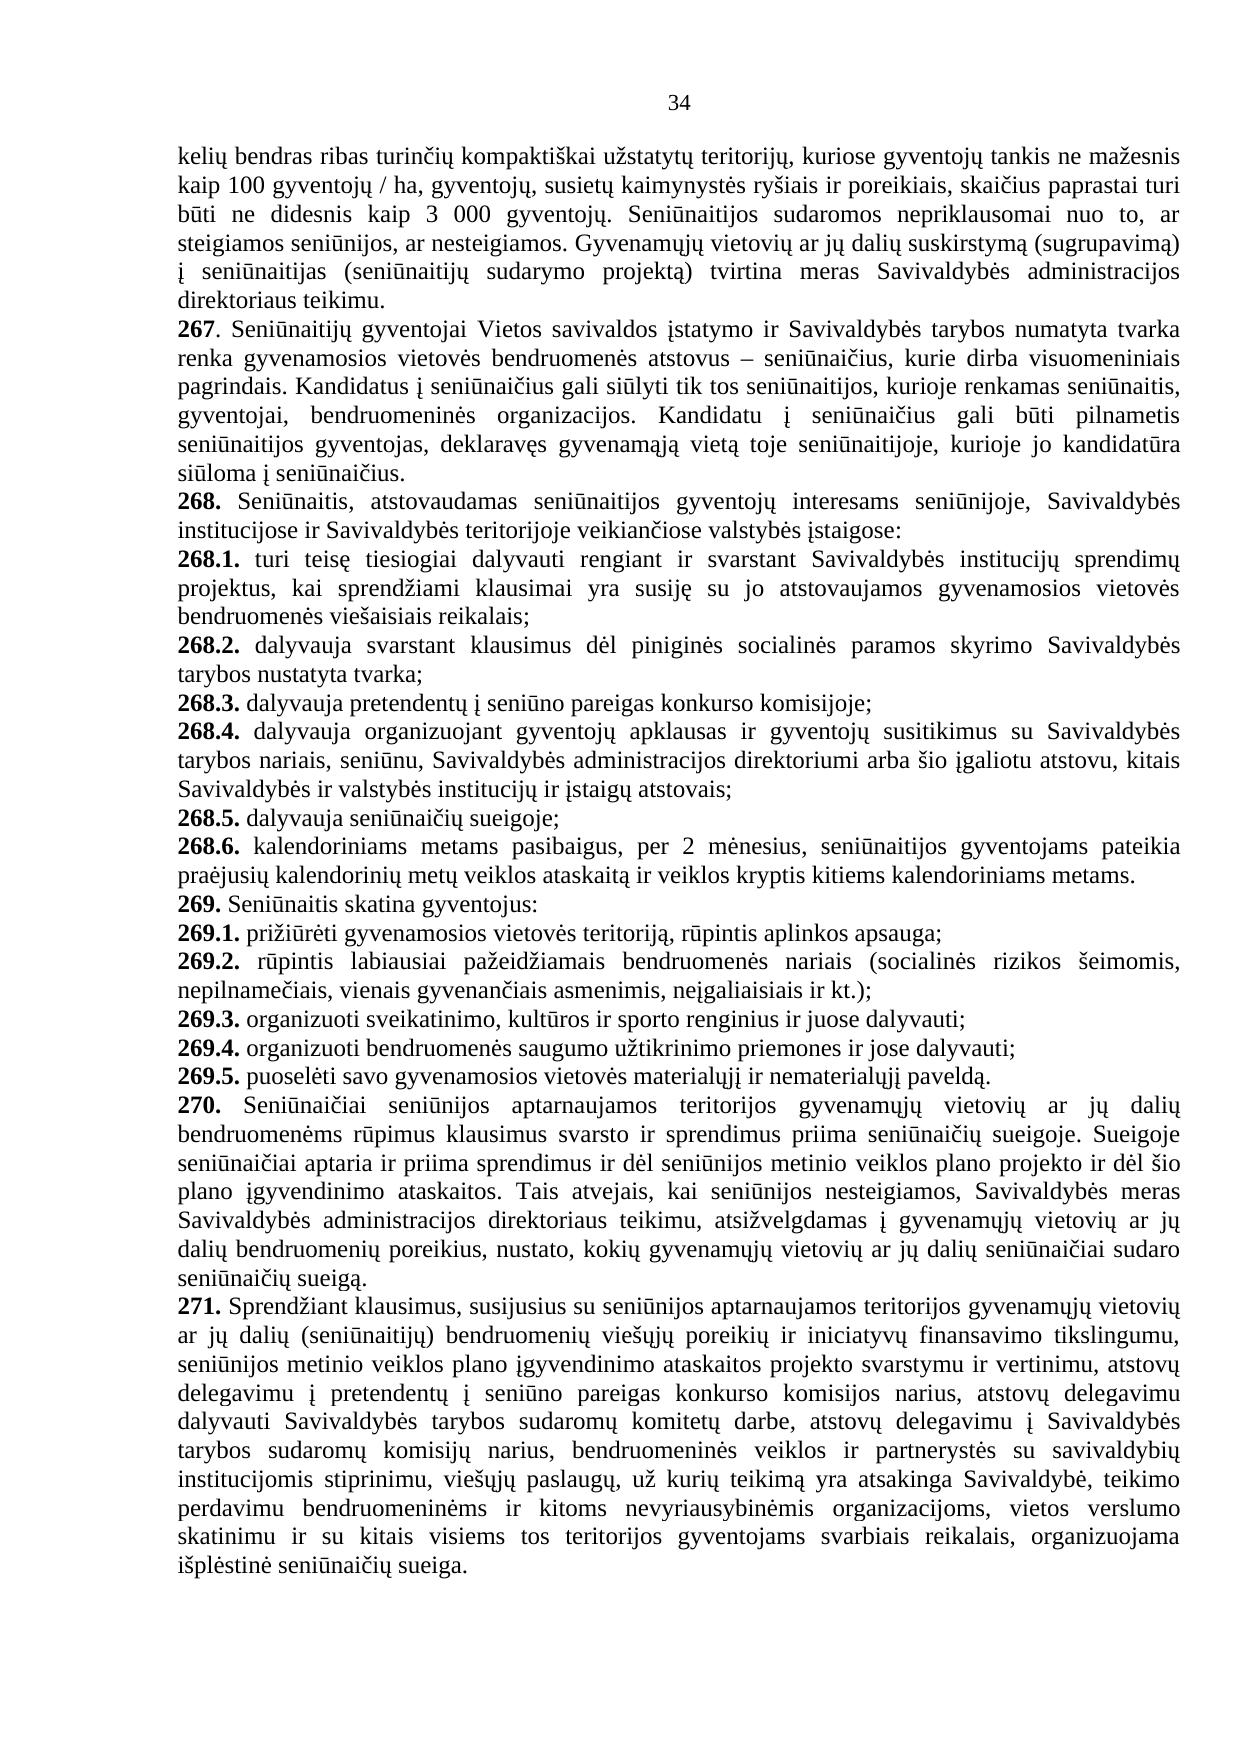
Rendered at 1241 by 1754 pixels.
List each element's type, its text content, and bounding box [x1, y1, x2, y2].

text 267. Seniūnaitijų gyventojai Vietos savivaldos įstatymo ir Savivaldybės tarybos numatyta tvarka renka gyvenamosios vietovės bendruomenės atstovus – seniūnaičius, kurie dirba visuomeniniais pagrindais. Kandidatus į seniūnaičius gali siūlyti tik tos seniūnaitijos, kurioje renkamas seniūnaitis, gyventojai, bendruomeninės organizacijos. Kandidatu į seniūnaičius gali būti pilnametis seniūnaitijos gyventojas, deklaravęs gyvenamąją vietą toje seniūnaitijoje, kurioje jo kandidatūra siūloma į seniūnaičius. [177, 314, 1181, 486]
text 270. Seniūnaičiai seniūnijos aptarnaujamos teritorijos gyvenamųjų vietovių ar jų dalių bendruomenėms rūpimus klausimus svarsto ir sprendimus priima seniūnaičių sueigoje. Sueigoje seniūnaičiai aptaria ir priima sprendimus ir dėl seniūnijos metinio veiklos plano projekto ir dėl šio plano įgyvendinimo ataskaitos. Tais atvejais, kai seniūnijos nesteigiamos, Savivaldybės meras Savivaldybės administracijos direktoriaus teikimu, atsižvelgdamas į gyvenamųjų vietovių ar jų dalių bendruomenių poreikius, nustato, kokių gyvenamųjų vietovių ar jų dalių seniūnaičiai sudaro seniūnaičių sueigą. [177, 1090, 1181, 1291]
text 269.3. organizuoti sveikatinimo, kultūros ir sporto renginius ir juose dalyvauti; [177, 1004, 1181, 1033]
text 269.4. organizuoti bendruomenės saugumo užtikrinimo priemones ir jose dalyvauti; [177, 1033, 1181, 1061]
text 268.1. turi teisę tiesiogiai dalyvauti rengiant ir svarstant Savivaldybės institucijų sprendimų projektus, kai sprendžiami klausimai yra susiję su jo atstovaujamos gyvenamosios vietovės bendruomenės viešaisiais reikalais; [177, 544, 1181, 630]
text 269.2. rūpintis labiausiai pažeidžiamais bendruomenės nariais (socialinės rizikos šeimomis, nepilnamečiais, vienais gyvenančiais asmenimis, neįgaliaisiais ir kt.); [177, 946, 1181, 1004]
text 268.6. kalendoriniams metams pasibaigus, per 2 mėnesius, seniūnaitijos gyventojams pateikia praėjusių kalendorinių metų veiklos ataskaitą ir veiklos kryptis kitiems kalendoriniams metams. [177, 831, 1181, 889]
text 268.5. dalyvauja seniūnaičių sueigoje; [177, 803, 1181, 831]
text 271. Sprendžiant klausimus, susijusius su seniūnijos aptarnaujamos teritorijos gyvenamųjų vietovių ar jų dalių (seniūnaitijų) bendruomenių viešųjų poreikių ir iniciatyvų finansavimo tikslingumu, seniūnijos metinio veiklos plano įgyvendinimo ataskaitos projekto svarstymu ir vertinimu, atstovų delegavimu į pretendentų į seniūno pareigas konkurso komisijos narius, atstovų delegavimu dalyvauti Savivaldybės tarybos sudaromų komitetų darbe, atstovų delegavimu į Savivaldybės tarybos sudaromų komisijų narius, bendruomeninės veiklos ir partnerystės su savivaldybių institucijomis stiprinimu, viešųjų paslaugų, už kurių teikimą yra atsakinga Savivaldybė, teikimo perdavimu bendruomeninėms ir kitoms nevyriausybinėmis organizacijoms, vietos verslumo skatinimu ir su kitais visiems tos teritorijos gyventojams svarbiais reikalais, organizuojama išplėstinė seniūnaičių sueiga. [177, 1291, 1181, 1579]
text 269.5. puoselėti savo gyvenamosios vietovės materialųjį ir nematerialųjį paveldą. [177, 1061, 1181, 1090]
text 268.4. dalyvauja organizuojant gyventojų apklausas ir gyventojų susitikimus su Savivaldybės tarybos nariais, seniūnu, Savivaldybės administracijos direktoriumi arba šio įgaliotu atstovu, kitais Savivaldybės ir valstybės institucijų ir įstaigų atstovais; [177, 716, 1181, 803]
text 269. Seniūnaitis skatina gyventojus: [177, 889, 1181, 918]
text kelių bendras ribas turinčių kompaktiškai užstatytų teritorijų, kuriose gyventojų tankis ne mažesnis kaip 100 gyventojų / ha, gyventojų, susietų kaimynystės ryšiais ir poreikiais, skaičius paprastai turi būti ne didesnis kaip 3 000 gyventojų. Seniūnaitijos sudaromos nepriklausomai nuo to, ar steigiamos seniūnijos, ar nesteigiamos. Gyvenamųjų vietovių ar jų dalių suskirstymą (sugrupavimą) į seniūnaitijas (seniūnaitijų sudarymo projektą) tvirtina meras Savivaldybės administracijos direktoriaus teikimu. [177, 141, 1181, 314]
text 268.3. dalyvauja pretendentų į seniūno pareigas konkurso komisijoje; [177, 688, 1181, 716]
text 269.1. prižiūrėti gyvenamosios vietovės teritoriją, rūpintis aplinkos apsauga; [177, 918, 1181, 946]
text 268.2. dalyvauja svarstant klausimus dėl piniginės socialinės paramos skyrimo Savivaldybės tarybos nustatyta tvarka; [177, 630, 1181, 688]
text 268. Seniūnaitis, atstovaudamas seniūnaitijos gyventojų interesams seniūnijoje, Savivaldybės institucijose ir Savivaldybės teritorijoje veikiančiose valstybės įstaigose: [177, 486, 1181, 544]
